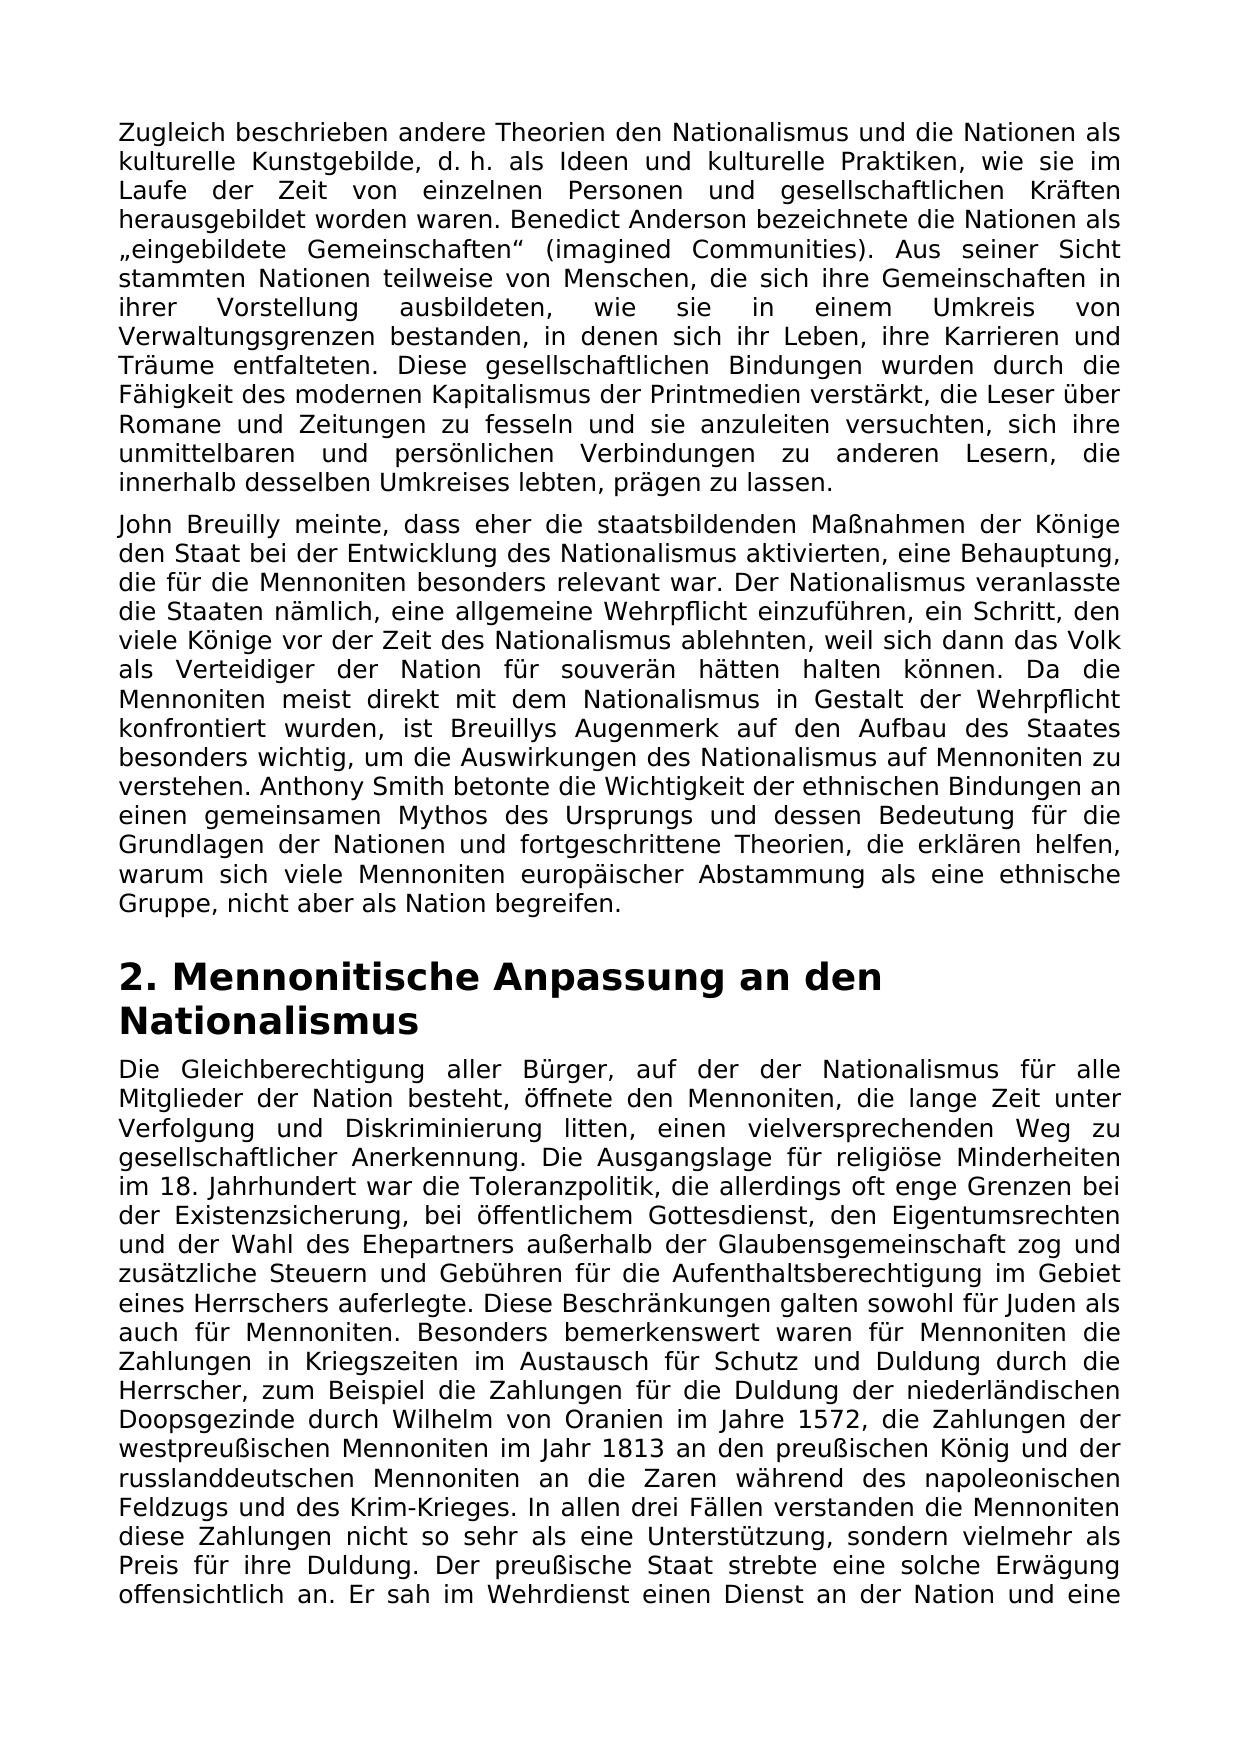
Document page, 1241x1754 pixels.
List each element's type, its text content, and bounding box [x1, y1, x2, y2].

text John Breuilly meinte, dass eher die staatsbildenden Maßnahmen der Könige den Staat bei der Entwicklung des Nationalismus aktivierten, eine Behauptung, die für die Mennoniten besonders relevant war. Der Nationalismus veranlasste die Staaten nämlich, eine allgemeine Wehrpflicht einzuführen, ein Schritt, den viele Könige vor der Zeit des Nationalismus ablehnten, weil sich dann das Volk als Verteidiger der Nation für souverän hätten halten können. Da die Mennoniten meist direkt mit dem Nationalismus in Gestalt der Wehrpflicht konfrontiert wurden, ist Breuillys Augenmerk auf den Aufbau des Staates besonders wichtig, um die Auswirkungen des Nationalismus auf Mennoniten zu verstehen. Anthony Smith betonte die Wichtigkeit der ethnischen Bindungen an einen gemeinsamen Mythos des Ursprungs und dessen Bedeutung für die Grundlagen der Nationen und fortgeschrittene Theorien, die erklären helfen, warum sich viele Mennoniten europäischer Abstammung als eine ethnische Gruppe, nicht aber als Nation begreifen. [118, 510, 1122, 918]
subtitle 2. Mennonitische Anpassung an den Nationalismus [118, 956, 1122, 1043]
text Zugleich beschrieben andere Theorien den Nationalismus und die Nationen als kulturelle Kunstgebilde, d. h. als Ideen und kulturelle Praktiken, wie sie im Laufe der Zeit von einzelnen Personen und gesellschaftlichen Kräften herausgebildet worden waren. Benedict Anderson bezeichnete die Nationen als „eingebildete Gemeinschaften“ (imagined Communities). Aus seiner Sicht stammten Nationen teilweise von Menschen, die sich ihre Gemeinschaften in ihrer Vorstellung ausbildeten, wie sie in einem Umkreis von Verwaltungsgrenzen bestanden, in denen sich ihr Leben, ihre Karrieren und Träume entfalteten. Diese gesellschaftlichen Bindungen wurden durch die Fähigkeit des modernen Kapitalismus der Printmedien verstärkt, die Leser über Romane und Zeitungen zu fesseln und sie anzuleiten versuchten, sich ihre unmittelbaren und persönlichen Verbindungen zu anderen Lesern, die innerhalb desselben Umkreises lebten, prägen zu lassen. [118, 118, 1122, 497]
text Die Gleichberechtigung aller Bürger, auf der der Nationalismus für alle Mitglieder der Nation besteht, öffnete den Mennoniten, die lange Zeit unter Verfolgung und Diskriminierung litten, einen vielversprechenden Weg zu gesellschaftlicher Anerkennung. Die Ausgangslage für religiöse Minderheiten im 18. Jahrhundert war die Toleranzpolitik, die allerdings oft enge Grenzen bei der Existenzsicherung, bei öffentlichem Gottesdienst, den Eigentumsrechten und der Wahl des Ehepartners außerhalb der Glaubensgemeinschaft zog und zusätzliche Steuern und Gebühren für die Aufenthaltsberechtigung im Gebiet eines Herrschers auferlegte. Diese Beschränkungen galten sowohl für Juden als auch für Mennoniten. Besonders bemerkenswert waren für Mennoniten die Zahlungen in Kriegszeiten im Austausch für Schutz und Duldung durch die Herrscher, zum Beispiel die Zahlungen für die Duldung der niederländischen Doopsgezinde durch Wilhelm von Oranien im Jahre 1572, die Zahlungen der westpreußischen Mennoniten im Jahr 1813 an den preußischen König und der russlanddeutschen Mennoniten an die Zaren während des napoleonischen Feldzugs und des Krim-Krieges. In allen drei Fällen verstanden die Mennoniten diese Zahlungen nicht so sehr als eine Unterstützung, sondern vielmehr als Preis für ihre Duldung. Der preußische Staat strebte eine solche Erwägung offensichtlich an. Er sah im Wehrdienst einen Dienst an der Nation und eine [118, 1055, 1122, 1609]
